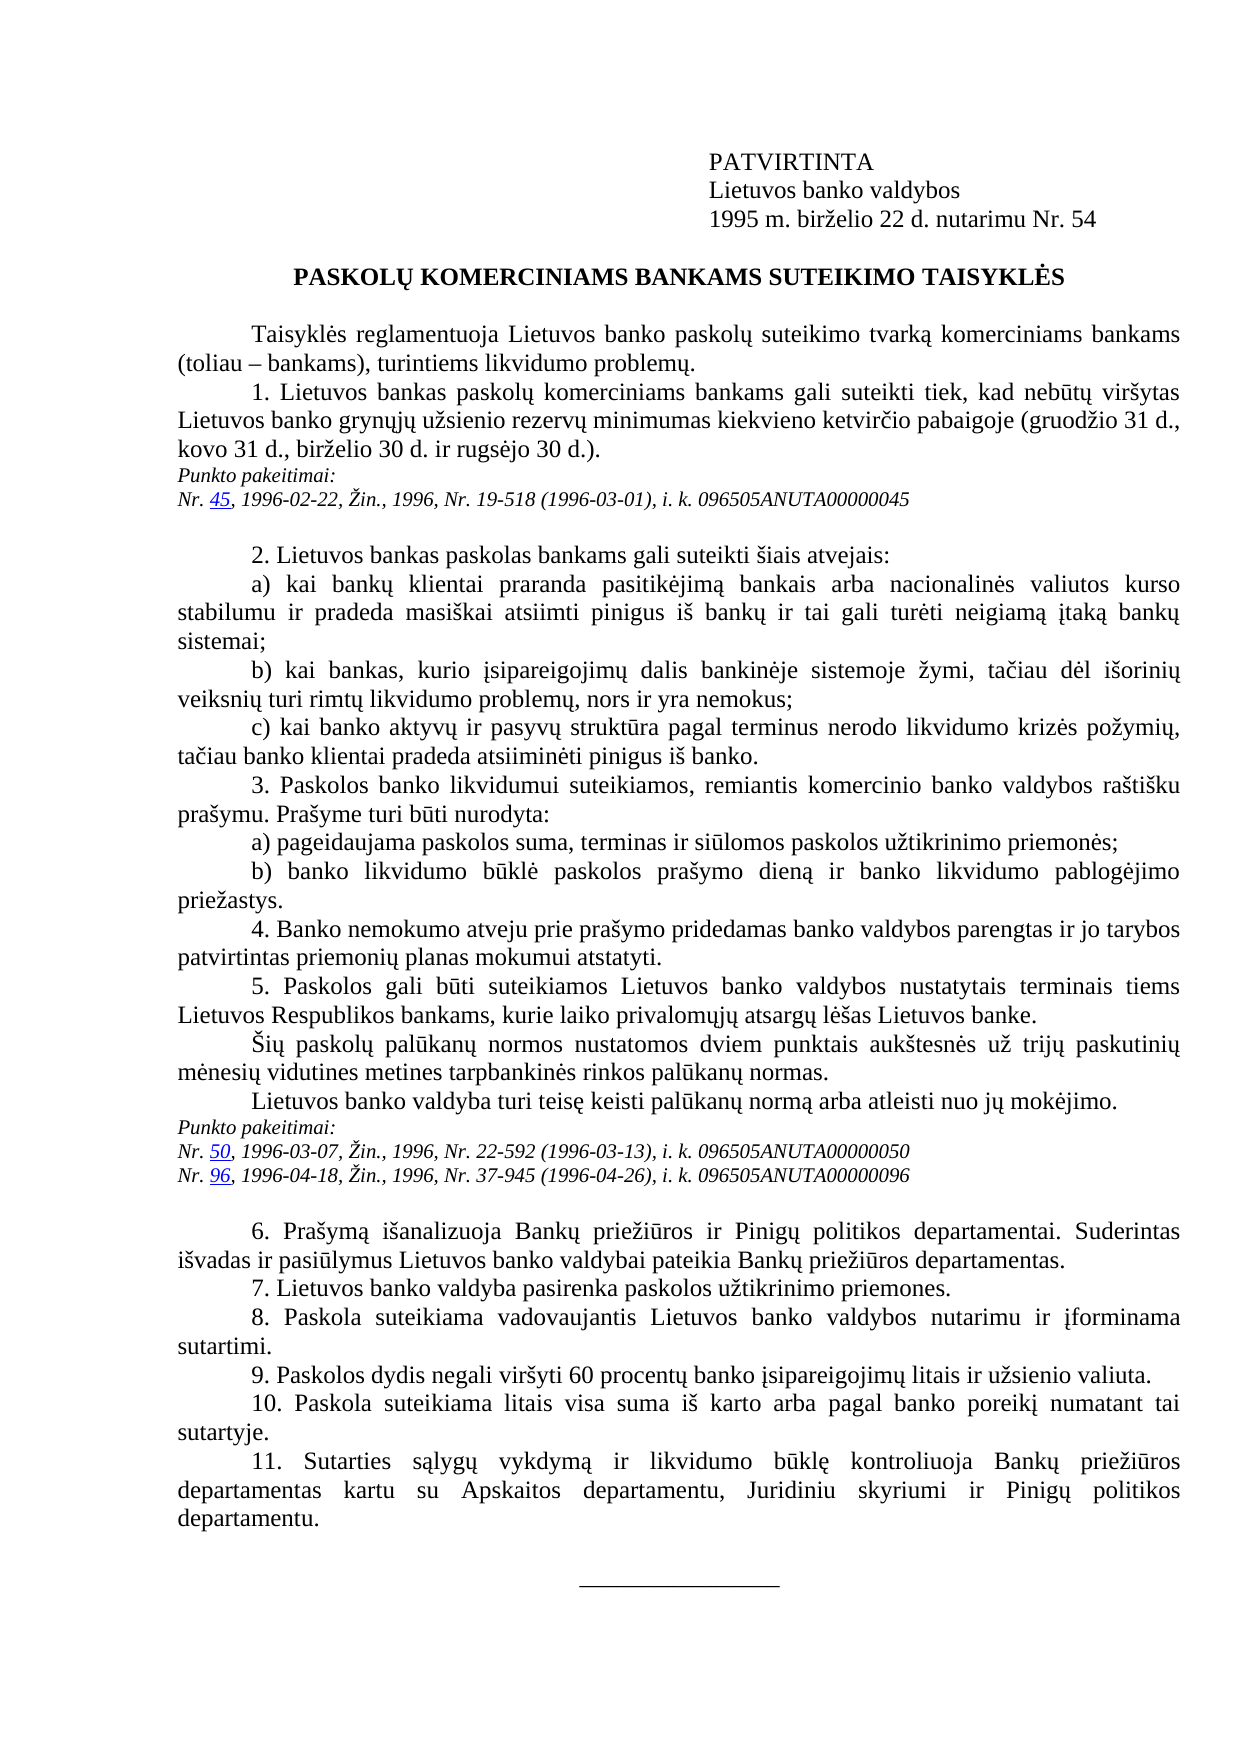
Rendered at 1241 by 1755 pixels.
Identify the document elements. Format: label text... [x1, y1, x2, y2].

text Nr. 50, 1996-03-07, Žin., 1996, Nr. 22-592 (1996-03-13), i. k. 096505ANUTA00000050 [177, 1139, 1181, 1163]
text 9. Paskolos dydis negali viršyti 60 procentų banko įsipareigojimų litais ir užsienio valiuta. [177, 1360, 1181, 1388]
text a) kai bankų klientai praranda pasitikėjimą bankais arba nacionalinės valiutos kurso stabilumu ir pradeda masiškai atsiimti pinigus iš bankų ir tai gali turėti neigiamą įtaką bankų sistemai; [177, 569, 1181, 655]
text ________________ [177, 1561, 1181, 1590]
text 10. Paskola suteikiama litais visa suma iš karto arba pagal banko poreikį numatant tai sutartyje. [177, 1388, 1181, 1446]
text 6. Prašymą išanalizuoja Bankų priežiūros ir Pinigų politikos departamentai. Suderintas išvadas ir pasiūlymus Lietuvos banko valdybai pateikia Bankų priežiūros departamentas. [177, 1216, 1181, 1273]
text Lietuvos banko valdyba turi teisę keisti palūkanų normą arba atleisti nuo jų mokėjimo. [177, 1086, 1181, 1115]
text Lietuvos banko valdybos [177, 176, 1181, 204]
text 1. Lietuvos bankas paskolų komerciniams bankams gali suteikti tiek, kad nebūtų viršytas Lietuvos banko grynųjų užsienio rezervų minimumas kiekvieno ketvirčio pabaigoje (gruodžio 31 d., kovo 31 d., birželio 30 d. ir rugsėjo 30 d.). [177, 377, 1181, 463]
text Punkto pakeitimai: [177, 1115, 1181, 1139]
text 4. Banko nemokumo atveju prie prašymo pridedamas banko valdybos parengtas ir jo tarybos patvirtintas priemonių planas mokumui atstatyti. [177, 914, 1181, 971]
text b) kai bankas, kurio įsipareigojimų dalis bankinėje sistemoje žymi, tačiau dėl išorinių veiksnių turi rimtų likvidumo problemų, nors ir yra nemokus; [177, 655, 1181, 712]
text 7. Lietuvos banko valdyba pasirenka paskolos užtikrinimo priemones. [177, 1273, 1181, 1302]
text Šių paskolų palūkanų normos nustatomos dviem punktais aukštesnės už trijų paskutinių mėnesių vidutines metines tarpbankinės rinkos palūkanų normas. [177, 1029, 1181, 1086]
text b) banko likvidumo būklė paskolos prašymo dieną ir banko likvidumo pablogėjimo priežastys. [177, 856, 1181, 914]
text PASKOLŲ KOMERCINIAMS BANKAMS SUTEIKIMO TAISYKLĖS [177, 262, 1181, 291]
text a) pageidaujama paskolos suma, terminas ir siūlomos paskolos užtikrinimo priemonės; [177, 827, 1181, 856]
text Punkto pakeitimai: [177, 463, 1181, 487]
text Nr. 45, 1996-02-22, Žin., 1996, Nr. 19-518 (1996-03-01), i. k. 096505ANUTA00000045 [177, 487, 1181, 511]
text 11. Sutarties sąlygų vykdymą ir likvidumo būklę kontroliuoja Bankų priežiūros departamentas kartu su Apskaitos departamentu, Juridiniu skyriumi ir Pinigų politikos departamentu. [177, 1446, 1181, 1532]
text 2. Lietuvos bankas paskolas bankams gali suteikti šiais atvejais: [177, 540, 1181, 569]
text 3. Paskolos banko likvidumui suteikiamos, remiantis komercinio banko valdybos raštišku prašymu. Prašyme turi būti nurodyta: [177, 770, 1181, 827]
text PATVIRTINTA [177, 147, 1181, 176]
text Taisyklės reglamentuoja Lietuvos banko paskolų suteikimo tvarką komerciniams bankams (toliau – bankams), turintiems likvidumo problemų. [177, 319, 1181, 377]
text 8. Paskola suteikiama vadovaujantis Lietuvos banko valdybos nutarimu ir įforminama sutartimi. [177, 1302, 1181, 1360]
text 1995 m. birželio 22 d. nutarimu Nr. 54 [177, 204, 1181, 233]
text c) kai banko aktyvų ir pasyvų struktūra pagal terminus nerodo likvidumo krizės požymių, tačiau banko klientai pradeda atsiiminėti pinigus iš banko. [177, 712, 1181, 770]
text 5. Paskolos gali būti suteikiamos Lietuvos banko valdybos nustatytais terminais tiems Lietuvos Respublikos bankams, kurie laiko privalomųjų atsargų lėšas Lietuvos banke. [177, 971, 1181, 1029]
text Nr. 96, 1996-04-18, Žin., 1996, Nr. 37-945 (1996-04-26), i. k. 096505ANUTA00000096 [177, 1163, 1181, 1187]
